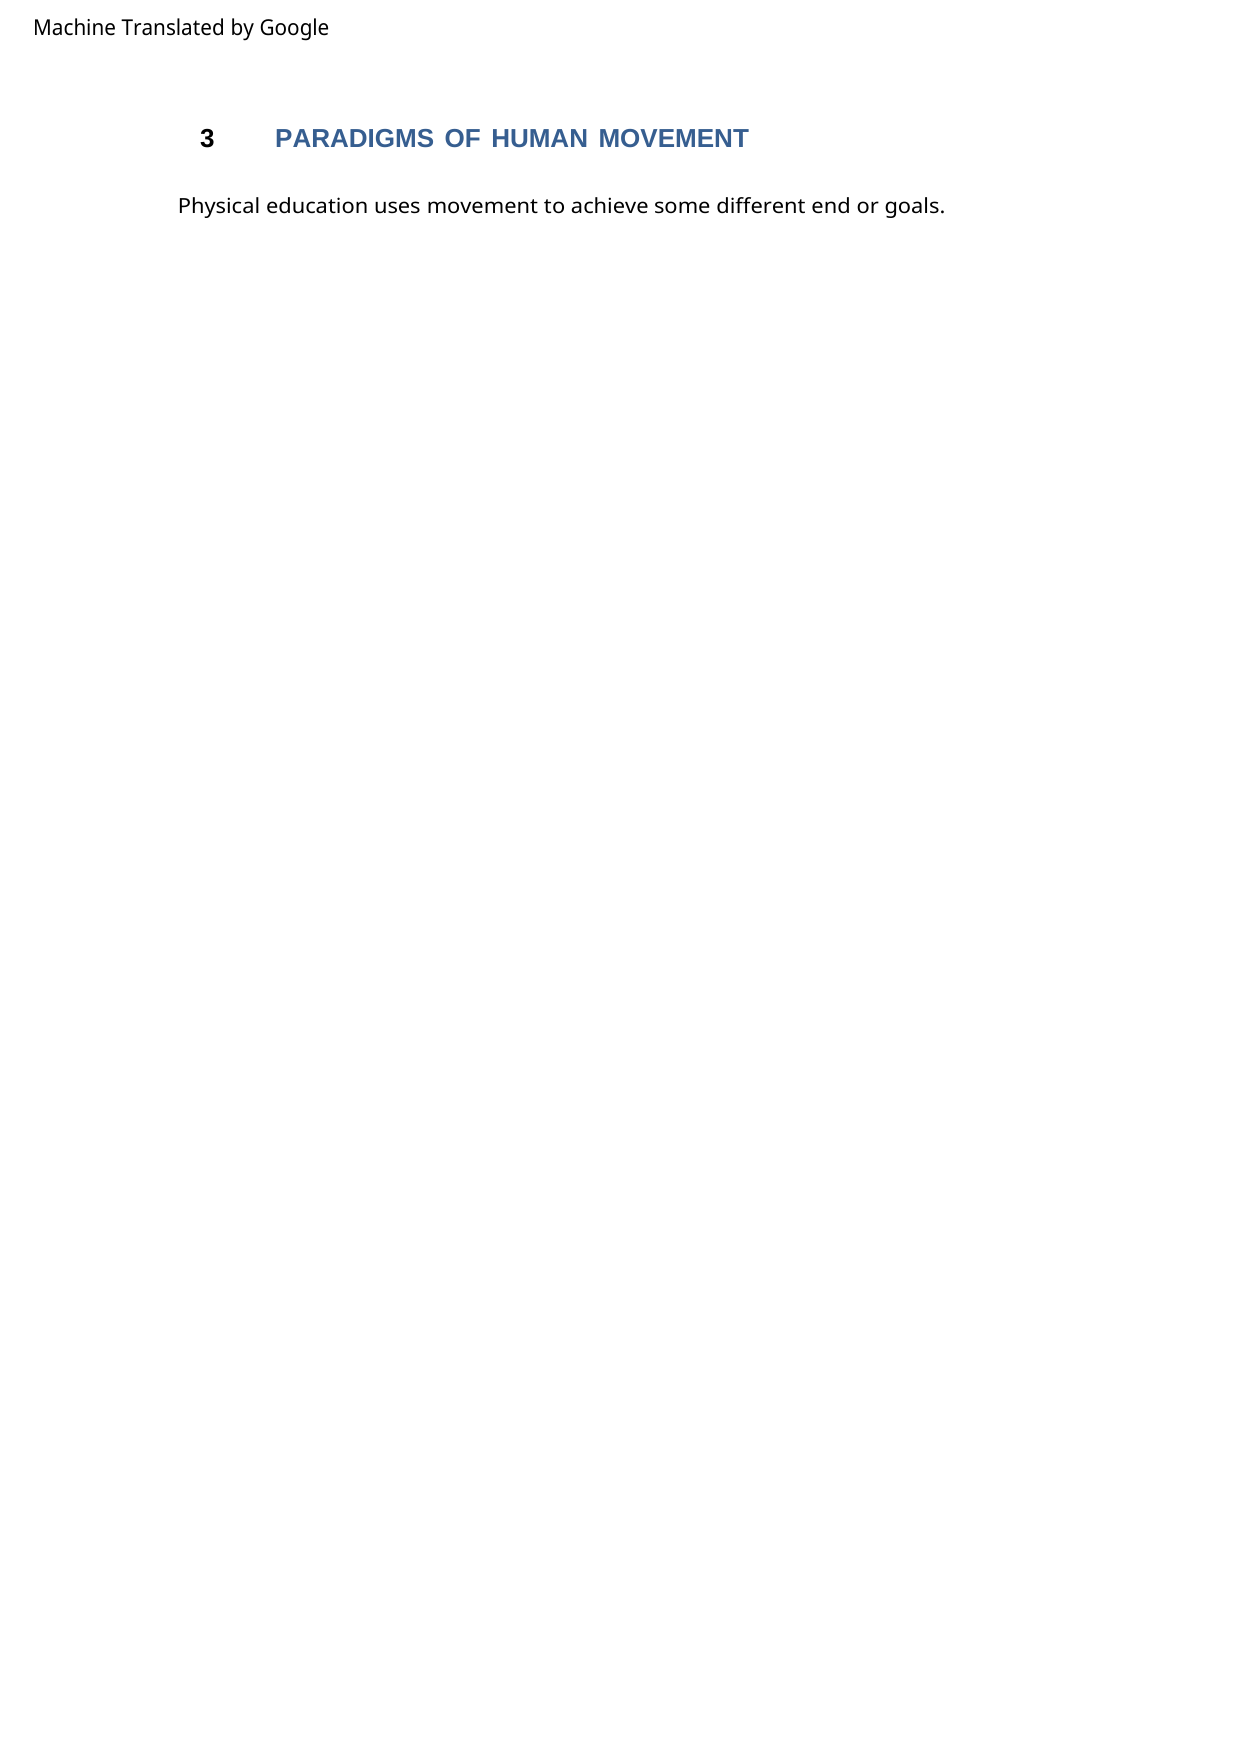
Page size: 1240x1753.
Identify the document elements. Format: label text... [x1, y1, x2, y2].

text Physical education uses movement to achieve some different end or goals. [178, 191, 1162, 220]
list PARADIGMS OF HUMAN MOVEMENT [200, 123, 1162, 153]
